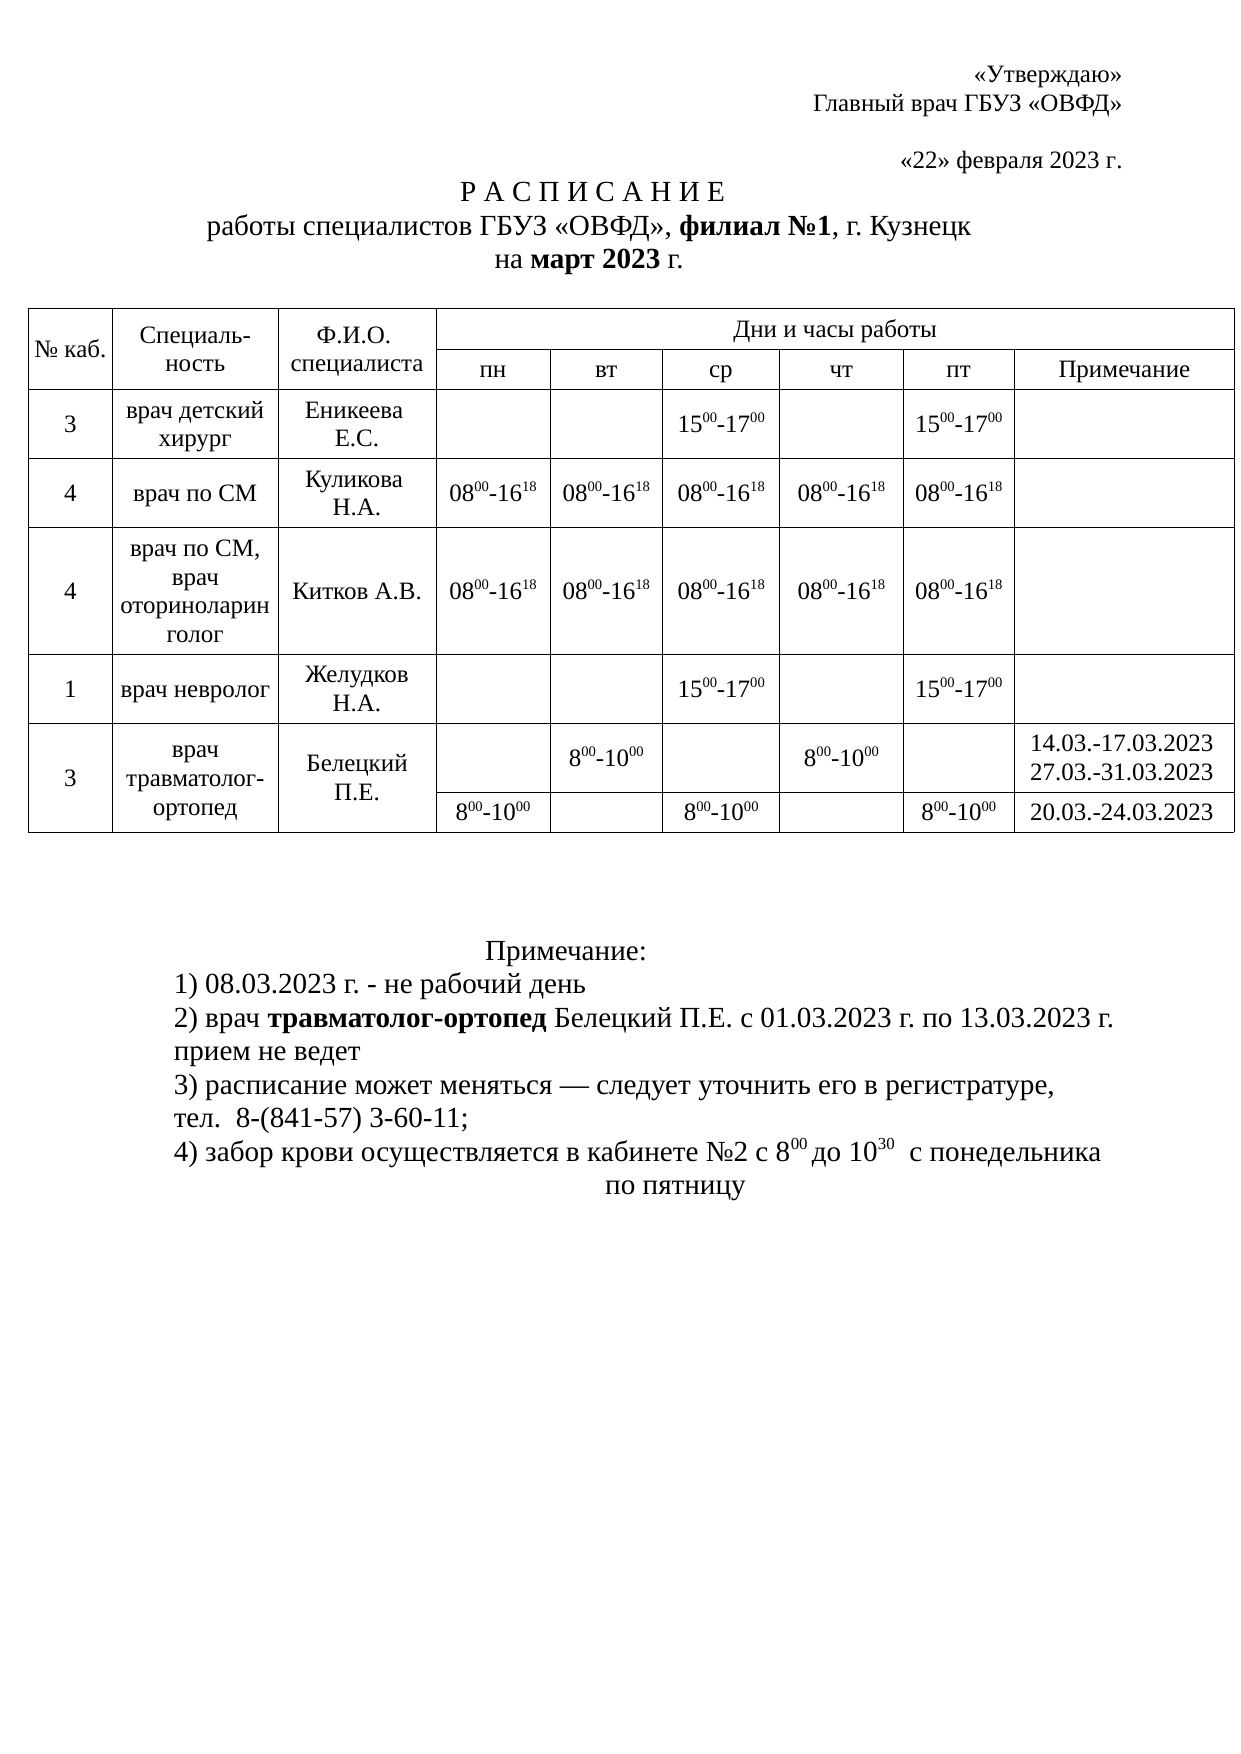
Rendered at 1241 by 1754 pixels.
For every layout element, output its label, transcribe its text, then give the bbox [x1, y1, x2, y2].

table_cell 1500-1700 [663, 390, 779, 458]
table_cell 0800-1618 [437, 528, 550, 653]
table_cell [663, 724, 779, 792]
table_cell врач по СМ, врач оториноларинголог [113, 528, 278, 653]
table_cell [551, 793, 662, 832]
table_cell [1015, 390, 1234, 458]
table_cell 0800-1618 [437, 459, 550, 527]
text Р А С П И С А Н И Е [55, 174, 1122, 208]
text на март 2023 г. [55, 241, 1122, 275]
table_cell Белецкий П.Е. [279, 724, 436, 832]
table_cell 3 [29, 390, 112, 458]
table_cell 0800-1618 [904, 459, 1014, 527]
table_cell вт [551, 350, 662, 389]
table_cell 1500-1700 [904, 655, 1014, 723]
table_cell врач травматолог-ортопед [113, 724, 278, 832]
text Примечание: [17, 933, 1122, 966]
table_cell 1500-1700 [663, 655, 779, 723]
table_cell 20.03.-24.03.2023 [1015, 793, 1234, 832]
table_cell пн [437, 350, 550, 389]
table_cell 0800-1618 [551, 459, 662, 527]
table_cell Китков А.В. [279, 528, 436, 653]
table_cell 800-1000 [780, 724, 903, 792]
table_cell [551, 390, 662, 458]
table_cell пт [904, 350, 1014, 389]
table_cell ср [663, 350, 779, 389]
text 1) 08.03.2023 г. - не рабочий день [14, 966, 1122, 1000]
table_cell 3 [29, 724, 112, 832]
text работы специалистов ГБУЗ «ОВФД», филиал №1, г. Кузнецк [55, 208, 1122, 241]
table_cell врач невролог [113, 655, 278, 723]
table_cell 0800-1618 [780, 528, 903, 653]
table_cell [1015, 459, 1234, 527]
table_cell 0800-1618 [663, 459, 779, 527]
table_cell 1 [29, 655, 112, 723]
table_header Ф.И.О. специалиста [279, 309, 436, 389]
table_cell [437, 390, 550, 458]
table_cell 0800-1618 [551, 528, 662, 653]
table_cell Куликова Н.А. [279, 459, 436, 527]
table_cell [437, 655, 550, 723]
table_cell [904, 724, 1014, 792]
text 4) забор крови осуществляется в кабинете №2 с 800 до 1030 с понедельника по пятницу [14, 1134, 1122, 1201]
table_cell [437, 724, 550, 792]
table_cell [780, 793, 903, 832]
table_cell [551, 655, 662, 723]
text 3) расписание может меняться — следует уточнить его в регистратуре, [14, 1067, 1122, 1100]
table_cell [780, 655, 903, 723]
table_cell 4 [29, 459, 112, 527]
table_cell 1500-1700 [904, 390, 1014, 458]
text 2) врач травматолог-ортопед Белецкий П.Е. с 01.03.2023 г. по 13.03.2023 г. прием не ведет [173, 1000, 1122, 1067]
table_cell Желудков Н.А. [279, 655, 436, 723]
table_cell Еникеева Е.С. [279, 390, 436, 458]
table_header Дни и часы работы [437, 309, 1234, 348]
table_cell 4 [29, 528, 112, 653]
table_cell 800-1000 [904, 793, 1014, 832]
table_cell 800-1000 [663, 793, 779, 832]
text тел. 8-(841-57) 3-60-11; [14, 1100, 1122, 1134]
table_cell 800-1000 [437, 793, 550, 832]
table_cell 0800-1618 [904, 528, 1014, 653]
table_cell врач по СМ [113, 459, 278, 527]
table_cell [1015, 528, 1234, 653]
table_cell чт [780, 350, 903, 389]
table_cell 0800-1618 [663, 528, 779, 653]
text «Утверждаю» [55, 59, 1122, 88]
table_cell 800-1000 [551, 724, 662, 792]
table_cell 0800-1618 [780, 459, 903, 527]
table_cell врач детский хирург [113, 390, 278, 458]
table_cell 14.03.-17.03.2023 27.03.-31.03.2023 [1015, 724, 1234, 792]
table_cell Примечание [1015, 350, 1234, 389]
table_header Специаль-ность [113, 309, 278, 389]
table_header № каб. [29, 309, 112, 389]
table_cell [1015, 655, 1234, 723]
table_cell [780, 390, 903, 458]
text Главный врач ГБУЗ «ОВФД» [55, 88, 1122, 117]
text «22» февраля 2023 г. [55, 145, 1122, 174]
